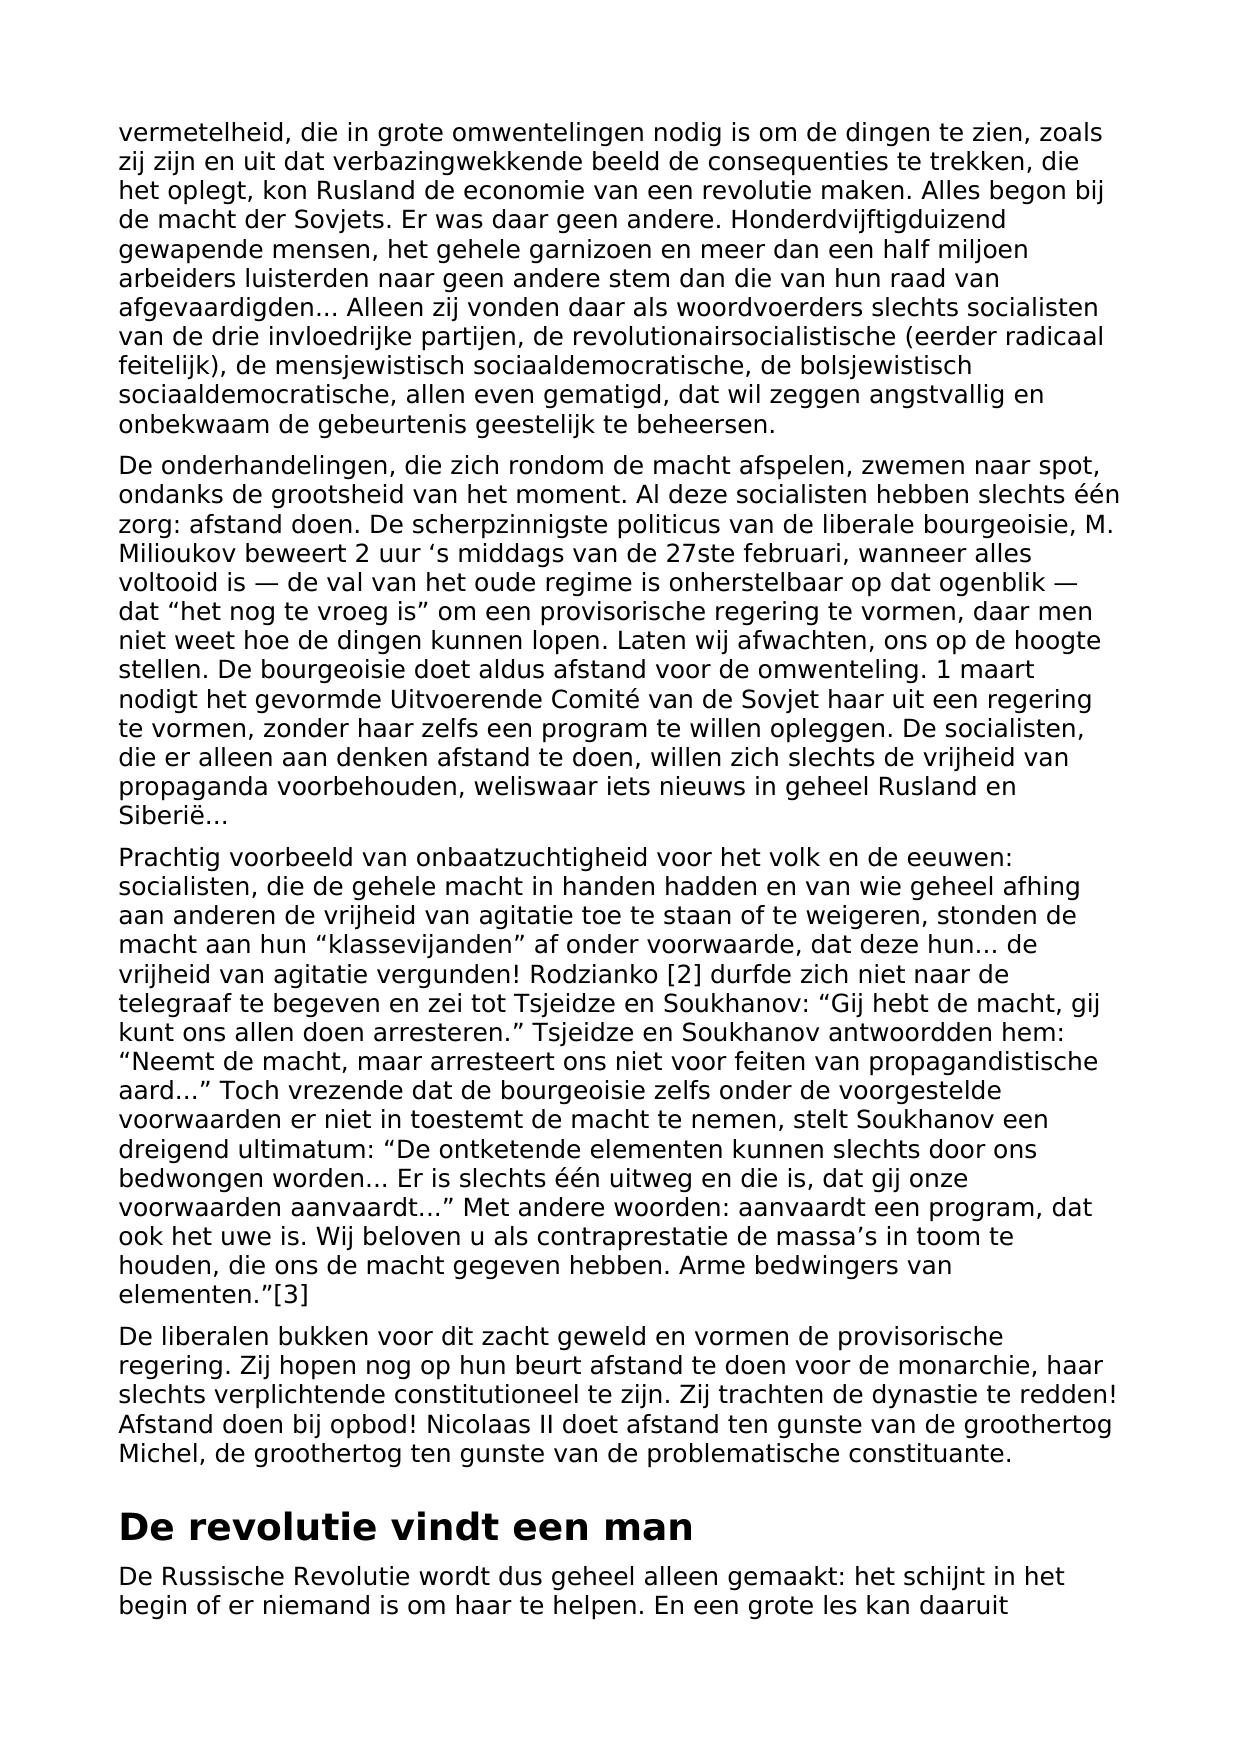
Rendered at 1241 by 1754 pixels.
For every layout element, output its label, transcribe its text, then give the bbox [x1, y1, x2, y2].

text De onderhandelingen, die zich rondom de macht afspelen, zwemen naar spot, ondanks de grootsheid van het moment. Al deze socialisten hebben slechts één zorg: afstand doen. De scherpzinnigste politicus van de liberale bourgeoisie, M. Milioukov beweert 2 uur ‘s middags van de 27ste februari, wanneer alles voltooid is — de val van het oude regime is onherstelbaar op dat ogenblik — dat “het nog te vroeg is” om een provisorische regering te vormen, daar men niet weet hoe de dingen kunnen lopen. Laten wij afwachten, ons op de hoogte stellen. De bourgeoisie doet aldus afstand voor de omwenteling. 1 maart nodigt het gevormde Uitvoerende Comité van de Sovjet haar uit een regering te vormen, zonder haar zelfs een program te willen opleggen. De socialisten, die er alleen aan denken afstand te doen, willen zich slechts de vrijheid van propaganda voorbehouden, weliswaar iets nieuws in geheel Rusland en Siberië... [118, 451, 1122, 831]
subtitle De revolutie vindt een man [118, 1506, 1122, 1549]
text De liberalen bukken voor dit zacht geweld en vormen de provisorische regering. Zij hopen nog op hun beurt afstand te doen voor de monarchie, haar slechts verplichtende constitutioneel te zijn. Zij trachten de dynastie te redden! Afstand doen bij opbod! Nicolaas II doet afstand ten gunste van de groothertog Michel, de groothertog ten gunste van de problematische constituante. [118, 1322, 1122, 1468]
text Prachtig voorbeeld van onbaatzuchtigheid voor het volk en de eeuwen: socialisten, die de gehele macht in handen hadden en van wie geheel afhing aan anderen de vrijheid van agitatie toe te staan of te weigeren, stonden de macht aan hun “klassevijanden” af onder voorwaarde, dat deze hun... de vrijheid van agitatie vergunden! Rodzianko [2] durfde zich niet naar de telegraaf te begeven en zei tot Tsjeidze en Soukhanov: “Gij hebt de macht, gij kunt ons allen doen arresteren.” Tsjeidze en Soukhanov antwoordden hem: “Neemt de macht, maar arresteert ons niet voor feiten van propagandistische aard...” Toch vrezende dat de bourgeoisie zelfs onder de voorgestelde voorwaarden er niet in toestemt de macht te nemen, stelt Soukhanov een dreigend ultimatum: “De ontketende elementen kunnen slechts door ons bedwongen worden... Er is slechts één uitweg en die is, dat gij onze voorwaarden aanvaardt...” Met andere woorden: aanvaardt een program, dat ook het uwe is. Wij beloven u als contraprestatie de massa’s in toom te houden, die ons de macht gegeven hebben. Arme bedwingers van elementen.”[3] [118, 843, 1122, 1310]
text vermetelheid, die in grote omwentelingen nodig is om de dingen te zien, zoals zij zijn en uit dat verbazingwekkende beeld de consequenties te trekken, die het oplegt, kon Rusland de economie van een revolutie maken. Alles begon bij de macht der Sovjets. Er was daar geen andere. Honderdvijftigduizend gewapende mensen, het gehele garnizoen en meer dan een half miljoen arbeiders luisterden naar geen andere stem dan die van hun raad van afgevaardigden... Alleen zij vonden daar als woordvoerders slechts socialisten van de drie invloedrijke partijen, de revolutionairsocialistische (eerder radicaal feitelijk), de mensjewistisch sociaaldemocratische, de bolsjewistisch sociaaldemocratische, allen even gematigd, dat wil zeggen angstvallig en onbekwaam de gebeurtenis geestelijk te beheersen. [118, 118, 1122, 439]
text De Russische Revolutie wordt dus geheel alleen gemaakt: het schijnt in het begin of er niemand is om haar te helpen. En een grote les kan daaruit [118, 1562, 1122, 1620]
